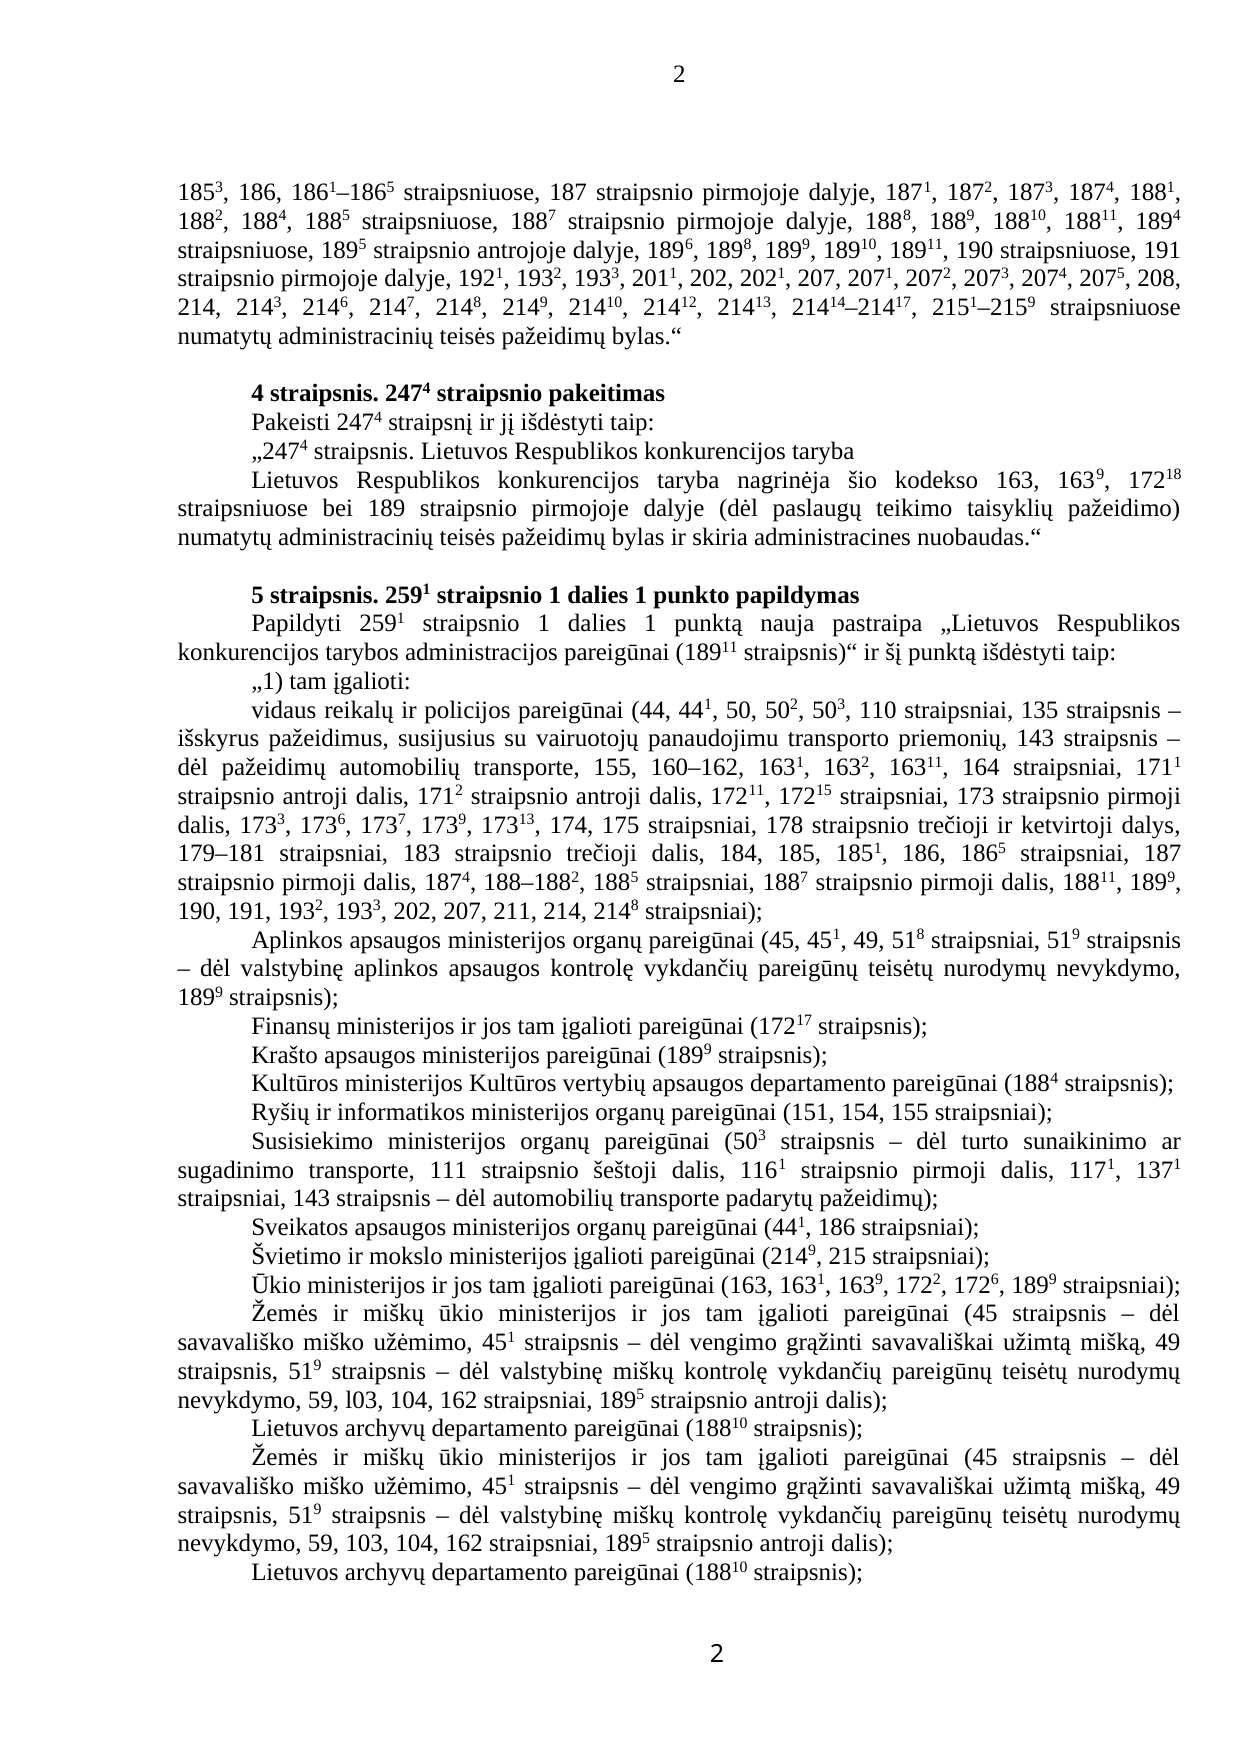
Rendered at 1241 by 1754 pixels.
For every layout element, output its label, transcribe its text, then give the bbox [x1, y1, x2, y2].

text 1853, 186, 1861–1865 straipsniuose, 187 straipsnio pirmojoje dalyje, 1871, 1872, 1873, 1874, 1881, 1882, 1884, 1885 straipsniuose, 1887 straipsnio pirmojoje dalyje, 1888, 1889, 18810, 18811, 1894 straipsniuose, 1895 straipsnio antrojoje dalyje, 1896, 1898, 1899, 18910, 18911, 190 straipsniuose, 191 straipsnio pirmojoje dalyje, 1921, 1932, 1933, 2011, 202, 2021, 207, 2071, 2072, 2073, 2074, 2075, 208, 214, 2143, 2146, 2147, 2148, 2149, 21410, 21412, 21413, 21414–21417, 2151–2159 straipsniuose numatytų administracinių teisės pažeidimų bylas.“ [177, 177, 1181, 350]
text Finansų ministerijos ir jos tam įgalioti pareigūnai (17217 straipsnis); [177, 1011, 1181, 1040]
text Lietuvos Respublikos konkurencijos taryba nagrinėja šio kodekso 163, 1639, 17218 straipsniuose bei 189 straipsnio pirmojoje dalyje (dėl paslaugų teikimo taisyklių pažeidimo) numatytų administracinių teisės pažeidimų bylas ir skiria administracines nuobaudas.“ [177, 465, 1181, 551]
text Ryšių ir informatikos ministerijos organų pareigūnai (151, 154, 155 straipsniai); [177, 1097, 1181, 1126]
text „2474 straipsnis. Lietuvos Respublikos konkurencijos taryba [177, 436, 1181, 465]
text Krašto apsaugos ministerijos pareigūnai (1899 straipsnis); [177, 1040, 1181, 1068]
text Lietuvos archyvų departamento pareigūnai (18810 straipsnis); [177, 1557, 1181, 1586]
text „1) tam įgalioti: [177, 666, 1181, 695]
text Ūkio ministerijos ir jos tam įgalioti pareigūnai (163, 1631, 1639, 1722, 1726, 1899 straipsniai); [177, 1270, 1181, 1298]
text Sveikatos apsaugos ministerijos organų pareigūnai (441, 186 straipsniai); [177, 1212, 1181, 1241]
text Papildyti 2591 straipsnio 1 dalies 1 punktą nauja pastraipa „Lietuvos Respublikos konkurencijos tarybos administracijos pareigūnai (18911 straipsnis)“ ir šį punktą išdėstyti taip: [177, 608, 1181, 666]
text Švietimo ir mokslo ministerijos įgalioti pareigūnai (2149, 215 straipsniai); [177, 1241, 1181, 1270]
text Pakeisti 2474 straipsnį ir jį išdėstyti taip: [177, 407, 1181, 436]
text Žemės ir miškų ūkio ministerijos ir jos tam įgalioti pareigūnai (45 straipsnis – dėl savavališko miško užėmimo, 451 straipsnis – dėl vengimo grąžinti savavališkai užimtą mišką, 49 straipsnis, 519 straipsnis – dėl valstybinę miškų kontrolę vykdančių pareigūnų teisėtų nurodymų nevykdymo, 59, l03, 104, 162 straipsniai, 1895 straipsnio antroji dalis); [177, 1298, 1181, 1413]
text Aplinkos apsaugos ministerijos organų pareigūnai (45, 451, 49, 518 straipsniai, 519 straipsnis – dėl valstybinę aplinkos apsaugos kontrolę vykdančių pareigūnų teisėtų nurodymų nevykdymo, 1899 straipsnis); [177, 925, 1181, 1011]
text Susisiekimo ministerijos organų pareigūnai (503 straipsnis – dėl turto sunaikinimo ar sugadinimo transporte, 111 straipsnio šeštoji dalis, 1161 straipsnio pirmoji dalis, 1171, 1371 straipsniai, 143 straipsnis – dėl automobilių transporte padarytų pažeidimų); [177, 1126, 1181, 1212]
text Žemės ir miškų ūkio ministerijos ir jos tam įgalioti pareigūnai (45 straipsnis – dėl savavališko miško užėmimo, 451 straipsnis – dėl vengimo grąžinti savavališkai užimtą mišką, 49 straipsnis, 519 straipsnis – dėl valstybinę miškų kontrolę vykdančių pareigūnų teisėtų nurodymų nevykdymo, 59, 103, 104, 162 straipsniai, 1895 straipsnio antroji dalis); [177, 1442, 1181, 1557]
text 4 straipsnis. 2474 straipsnio pakeitimas [177, 378, 1181, 407]
text vidaus reikalų ir policijos pareigūnai (44, 441, 50, 502, 503, 110 straipsniai, 135 straipsnis – išskyrus pažeidimus, susijusius su vairuotojų panaudojimu transporto priemonių, 143 straipsnis – dėl pažeidimų automobilių transporte, 155, 160–162, 1631, 1632, 16311, 164 straipsniai, 1711 straipsnio antroji dalis, 1712 straipsnio antroji dalis, 17211, 17215 straipsniai, 173 straipsnio pirmoji dalis, 1733, 1736, 1737, 1739, 17313, 174, 175 straipsniai, 178 straipsnio trečioji ir ketvirtoji dalys, 179–181 straipsniai, 183 straipsnio trečioji dalis, 184, 185, 1851, 186, 1865 straipsniai, 187 straipsnio pirmoji dalis, 1874, 188–1882, 1885 straipsniai, 1887 straipsnio pirmoji dalis, 18811, 1899, 190, 191, 1932, 1933, 202, 207, 211, 214, 2148 straipsniai); [177, 695, 1181, 925]
text 5 straipsnis. 2591 straipsnio 1 dalies 1 punkto papildymas [177, 580, 1181, 608]
text Lietuvos archyvų departamento pareigūnai (18810 straipsnis); [177, 1413, 1181, 1442]
text Kultūros ministerijos Kultūros vertybių apsaugos departamento pareigūnai (1884 straipsnis); [177, 1068, 1181, 1097]
